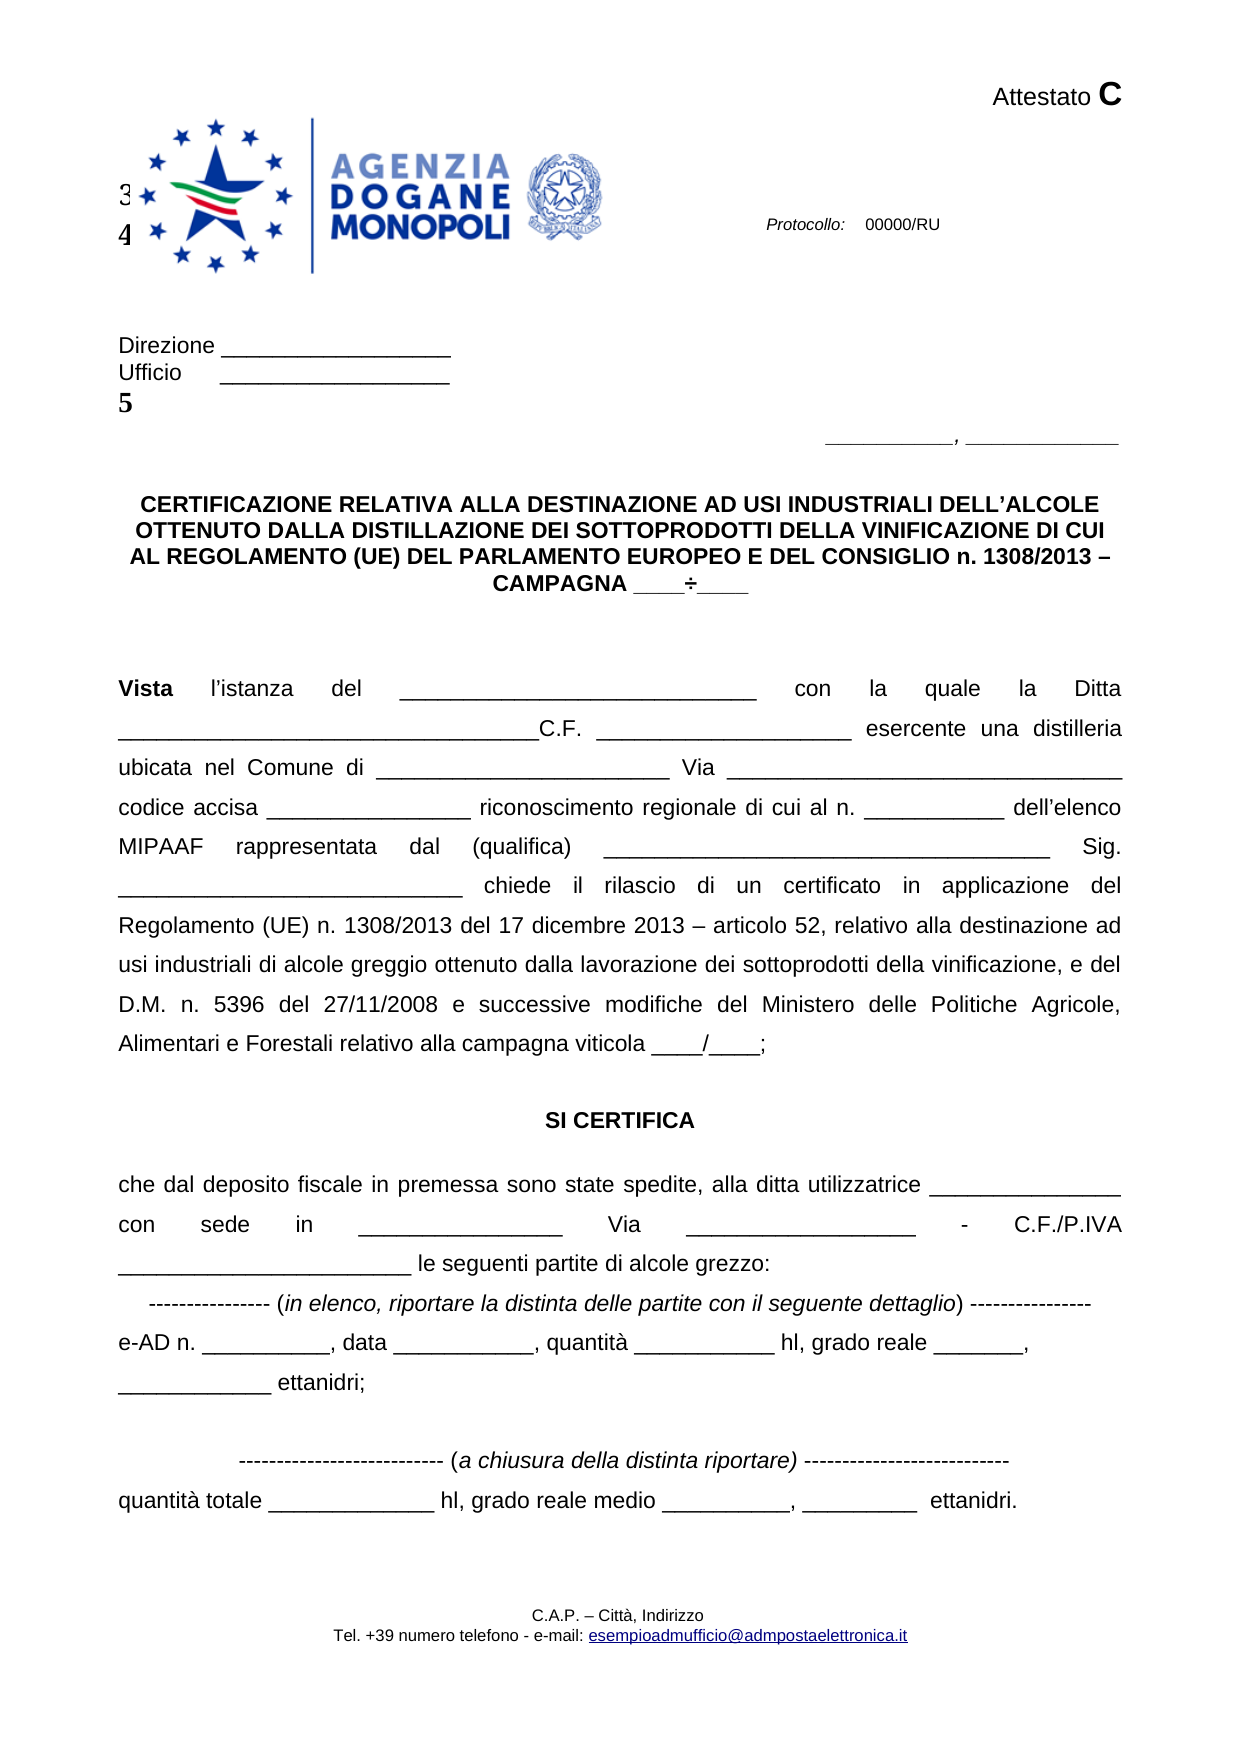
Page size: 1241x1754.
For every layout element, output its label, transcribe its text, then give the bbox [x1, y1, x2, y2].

text --------------------------- (a chiusura della distinta riportare) --------------------------- [118, 1447, 1130, 1474]
text che dal deposito fiscale in premessa sono state spedite, alla ditta utilizzatrice _______________ con sede in ________________ Via __________________ - C.F./P.IVA _______________________ le seguenti partite di alcole grezzo: [118, 1171, 1122, 1276]
text CERTIFICAZIONE RELATIVA ALLA DESTINAZIONE AD USI INDUSTRIALI DELL’ALCOLE OTTENUTO DALLA DISTILLAZIONE DEI SOTTOPRODOTTI DELLA VINIFICAZIONE DI CUI AL REGOLAMENTO (UE) DEL PARLAMENTO EUROPEO E DEL CONSIGLIO n. 1308/2013 – CAMPAGNA ____÷____ [118, 491, 1122, 596]
text Ufficio ­­­­­­­­­­­­­­­­­­­­__________________ [118, 359, 1122, 385]
text quantità totale _____________ hl, grado reale medio __________, _________ ettanidri. [118, 1487, 1122, 1513]
text Vista l’istanza del ____________________________ con la quale la Ditta _________________________________C.F. ____________________ esercente una distilleria ubicata nel Comune di _______________________ Via _______________________________ codice accisa ________________ riconoscimento regionale di cui al n. ___________ dell’elenco MIPAAF rappresentata dal (qualifica) ___________________________________ Sig. ___________________________ chiede il rilascio di un certificato in applicazione del Regolamento (UE) n. 1308/2013 del 17 dicembre 2013 – articolo 52, relativo alla destinazione ad usi industriali di alcole greggio ottenuto dalla lavorazione dei sottoprodotti della vinificazione, e del D.M. n. 5396 del 27/11/2008 e successive modifiche del Ministero delle Politiche Agricole, Alimentari e Forestali relativo alla campagna viticola ____/____; [118, 675, 1122, 1057]
table_header Protocollo: [759, 213, 858, 233]
text __________, ____________ [118, 419, 1122, 447]
text SI CERTIFICA [118, 1107, 1122, 1134]
text ---------------- (in elenco, riportare la distinta delle partite con il seguente dettaglio) ---------------- [118, 1289, 1122, 1316]
text Direzione __________________ [118, 332, 1122, 359]
text e-AD n. __________, data ___________, quantità ___________ hl, grado reale _______, ____________ ettanidri; [118, 1329, 1122, 1395]
table_header 00000/RU [858, 213, 1158, 233]
